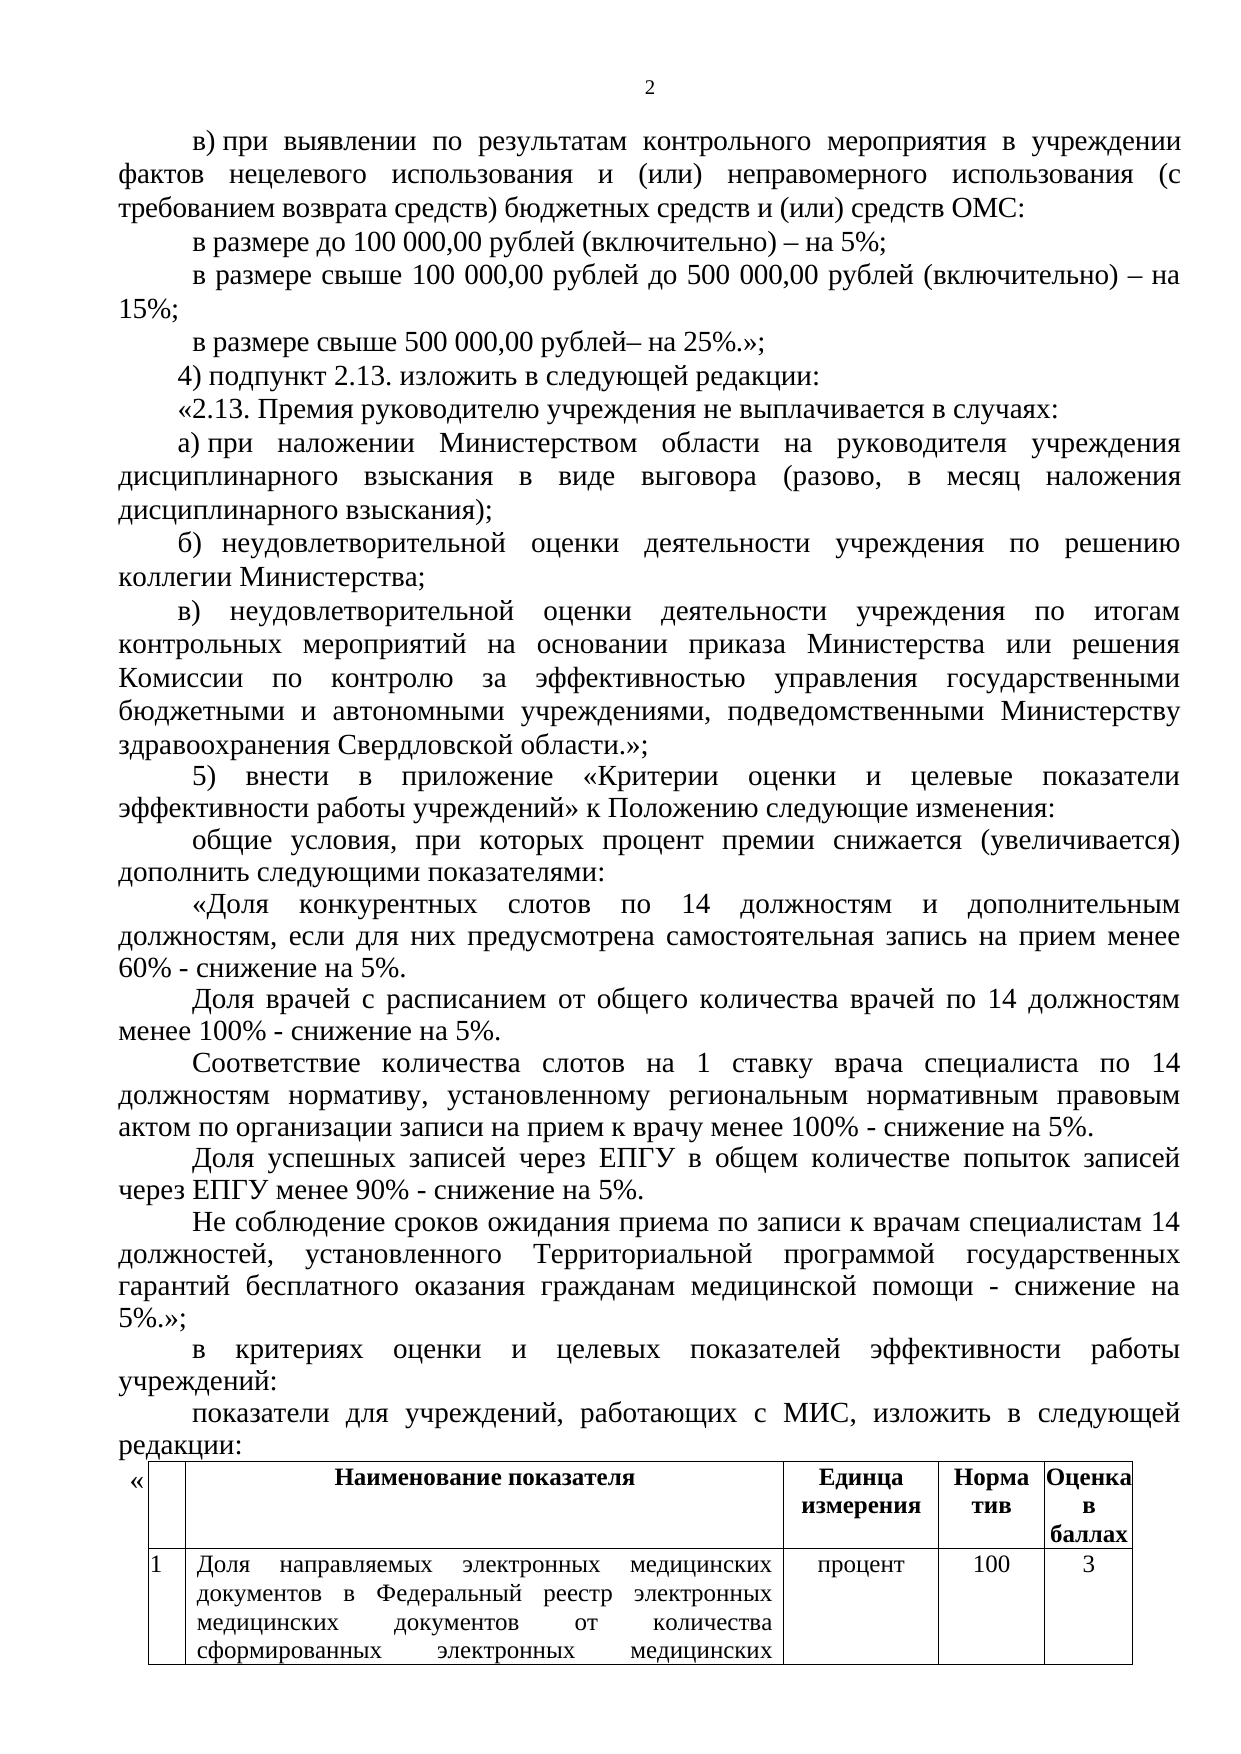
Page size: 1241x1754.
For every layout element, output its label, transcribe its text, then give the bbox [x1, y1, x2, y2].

table_cell 1 [149, 1549, 185, 1664]
text показатели для учреждений, работающих с МИС, изложить в следующей редакции: [118, 1397, 1181, 1461]
table_header « [118, 1461, 148, 1548]
text в) при выявлении по результатам контрольного мероприятия в учреждении фактов нецелевого использования и (или) неправомерного использования (с требованием возврата средств) бюджетных средств и (или) средств ОМС: [118, 123, 1181, 224]
table_header Единца измерения [784, 1462, 938, 1548]
text Доля врачей с расписанием от общего количества врачей по 14 должностям менее 100% - снижение на 5%. [118, 983, 1181, 1047]
text «2.13. Премия руководителю учреждения не выплачивается в случаях: [118, 391, 1181, 425]
text в критериях оценки и целевых показателей эффективности работы учреждений: [118, 1333, 1181, 1397]
text Не соблюдение сроков ожидания приема по записи к врачам специалистам 14 должностей, установленного Территориальной программой государственных гарантий бесплатного оказания гражданам медицинской помощи - снижение на 5%.»; [118, 1206, 1181, 1333]
text в) неудовлетворительной оценки деятельности учреждения по итогам контрольных мероприятий на основании приказа Министерства или решения Комиссии по контролю за эффективностью управления государственными бюджетными и автономными учреждениями, подведомственными Министерству здравоохранения Свердловской области.»; [118, 593, 1181, 760]
table_cell [1152, 1548, 1170, 1664]
text в размере свыше 500 000,00 рублей– на 25%.»; [118, 324, 1181, 358]
table_header Оценка в баллах [1045, 1462, 1132, 1548]
text в размере до 100 000,00 рублей (включительно) – на 5%; [118, 224, 1181, 257]
text общие условия, при которых процент премии снижается (увеличивается) дополнить следующими показателями: [118, 824, 1181, 888]
table_cell [1133, 1548, 1152, 1664]
text в размере свыше 100 000,00 рублей до 500 000,00 рублей (включительно) – на 15%; [118, 257, 1181, 324]
table_cell процент [784, 1549, 938, 1664]
table_header Наименование показателя [186, 1462, 783, 1548]
text Соответствие количества слотов на 1 ставку врача специалиста по 14 должностям нормативу, установленному региональным нормативным правовым актом по организации записи на прием к врачу менее 100% - снижение на 5%. [118, 1047, 1181, 1142]
text «Доля конкурентных слотов по 14 должностям и дополнительным должностям, если для них предусмотрена самостоятельная запись на прием менее 60% - снижение на 5%. [118, 888, 1181, 983]
text 4) подпункт 2.13. изложить в следующей редакции: [118, 358, 1181, 391]
table_header Норматив [939, 1462, 1044, 1548]
table_cell 3 [1045, 1549, 1132, 1664]
text б) неудовлетворительной оценки деятельности учреждения по решению коллегии Министерства; [118, 526, 1181, 593]
table_header [149, 1462, 185, 1548]
table_cell [118, 1548, 148, 1664]
text Доля успешных записей через ЕПГУ в общем количестве попыток записей через ЕПГУ менее 90% - снижение на 5%. [118, 1142, 1181, 1206]
text а) при наложении Министерством области на руководителя учреждения дисциплинарного взыскания в виде выговора (разово, в месяц наложения дисциплинарного взыскания); [118, 425, 1181, 526]
text 5) внести в приложение «Критерии оценки и целевые показатели эффективности работы учреждений» к Положению следующие изменения: [118, 760, 1181, 824]
table_header [1133, 1461, 1152, 1548]
table_header [1152, 1461, 1170, 1548]
table_cell Доля направляемых электронных медицинских документов в Федеральный реестр электронных медицинских документов от количества сформированных электронных медицинских [186, 1549, 783, 1664]
table_cell 100 [939, 1549, 1044, 1664]
